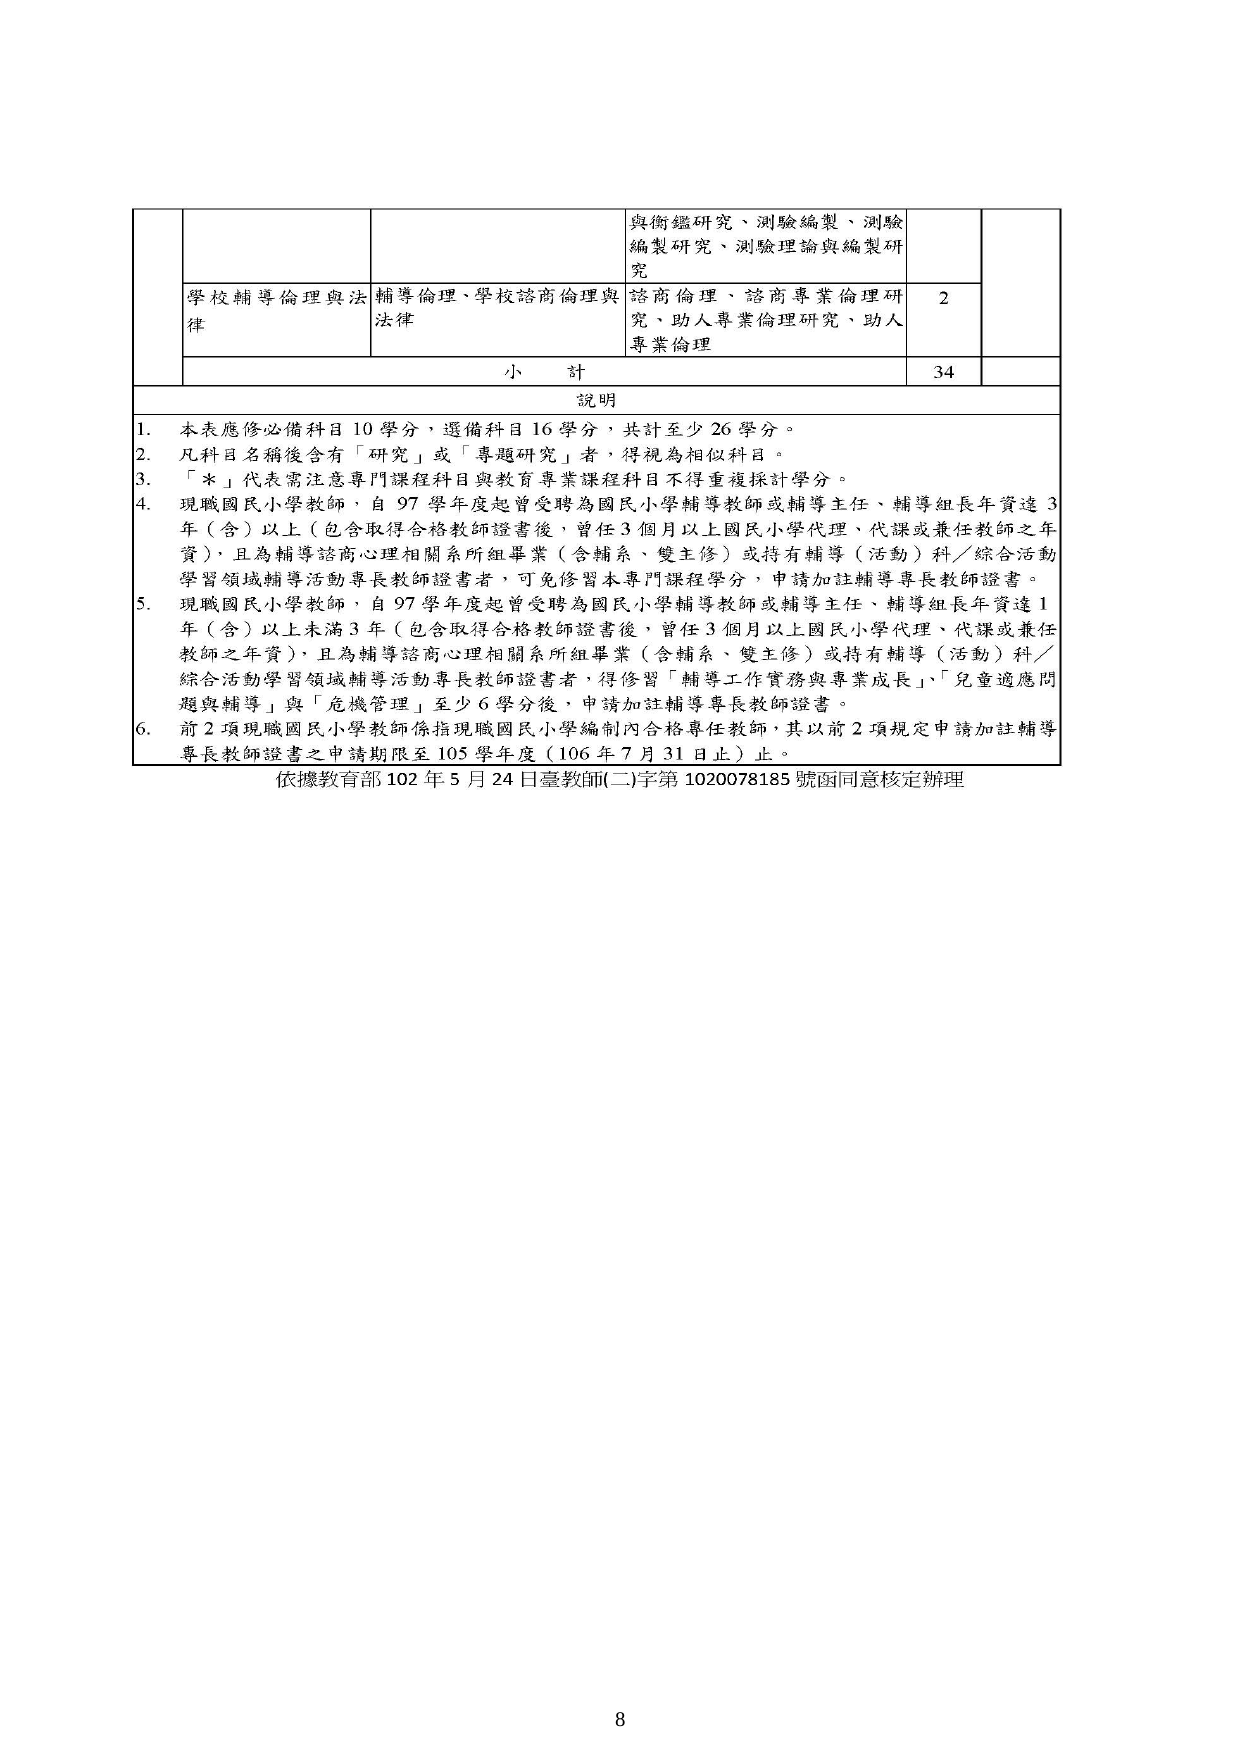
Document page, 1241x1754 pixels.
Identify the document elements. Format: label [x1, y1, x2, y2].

picture [75, 120, 1122, 1434]
